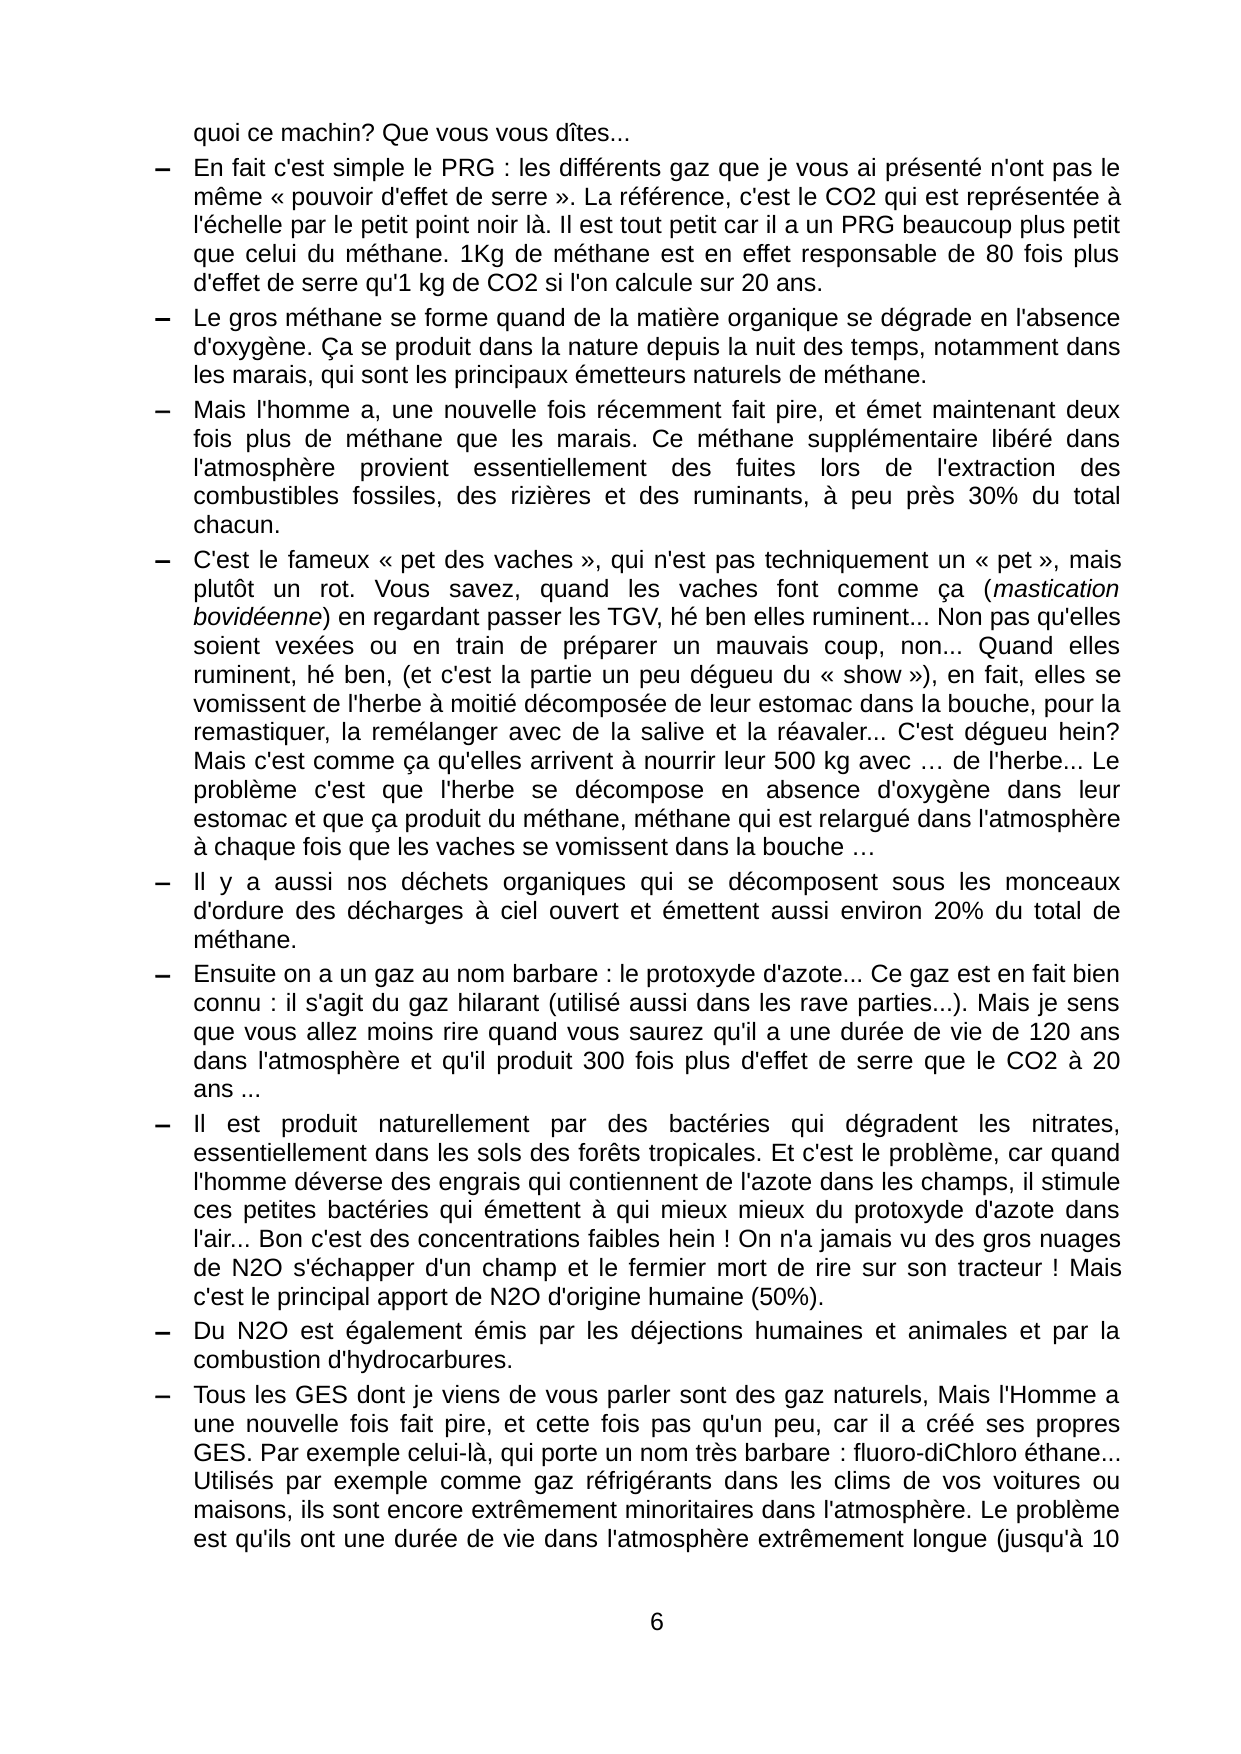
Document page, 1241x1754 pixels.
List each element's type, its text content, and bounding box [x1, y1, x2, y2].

list Tous les GES dont je viens de vous parler sont des gaz naturels, Mais l'Homme a une nouvelle fois fait pire, et cette fois pas qu'un peu, car il a créé ses propres GES. Par exemple celui-là, qui porte un nom très barbare : fluoro-diChloro éthane... Utilisés par exemple comme gaz réfrigérants dans les clims de vos voitures ou maisons, ils sont encore extrêmement minoritaires dans l'atmosphère. Le problème est qu'ils ont une durée de vie dans l'atmosphère extrêmement longue (jusqu'à 10 [156, 1380, 1122, 1552]
list Du N2O est également émis par les déjections humaines et animales et par la combustion d'hydrocarbures. [156, 1316, 1122, 1374]
list Le gros méthane se forme quand de la matière organique se dégrade en l'absence d'oxygène. Ça se produit dans la nature depuis la nuit des temps, notamment dans les marais, qui sont les principaux émetteurs naturels de méthane. [156, 303, 1122, 389]
list Ensuite on a un gaz au nom barbare : le protoxyde d'azote... Ce gaz est en fait bien connu : il s'agit du gaz hilarant (utilisé aussi dans les rave parties...). Mais je sens que vous allez moins rire quand vous saurez qu'il a une durée de vie de 120 ans dans l'atmosphère et qu'il produit 300 fois plus d'effet de serre que le CO2 à 20 ans ... [156, 959, 1122, 1103]
list Mais l'homme a, une nouvelle fois récemment fait pire, et émet maintenant deux fois plus de méthane que les marais. Ce méthane supplémentaire libéré dans l'atmosphère provient essentiellement des fuites lors de l'extraction des combustibles fossiles, des rizières et des ruminants, à peu près 30% du total chacun. [156, 395, 1122, 539]
list C'est le fameux « pet des vaches », qui n'est pas techniquement un « pet », mais plutôt un rot. Vous savez, quand les vaches font comme ça (mastication bovidéenne) en regardant passer les TGV, hé ben elles ruminent... Non pas qu'elles soient vexées ou en train de préparer un mauvais coup, non... Quand elles ruminent, hé ben, (et c'est la partie un peu dégueu du « show »), en fait, elles se vomissent de l'herbe à moitié décomposée de leur estomac dans la bouche, pour la remastiquer, la remélanger avec de la salive et la réavaler... C'est dégueu hein? Mais c'est comme ça qu'elles arrivent à nourrir leur 500 kg avec … de l'herbe... Le problème c'est que l'herbe se décompose en absence d'oxygène dans leur estomac et que ça produit du méthane, méthane qui est relargué dans l'atmosphère à chaque fois que les vaches se vomissent dans la bouche … [156, 545, 1122, 861]
list Il est produit naturellement par des bactéries qui dégradent les nitrates, essentiellement dans les sols des forêts tropicales. Et c'est le problème, car quand l'homme déverse des engrais qui contiennent de l'azote dans les champs, il stimule ces petites bactéries qui émettent à qui mieux mieux du protoxyde d'azote dans l'air... Bon c'est des concentrations faibles hein ! On n'a jamais vu des gros nuages de N2O s'échapper d'un champ et le fermier mort de rire sur son tracteur ! Mais c'est le principal apport de N2O d'origine humaine (50%). [156, 1109, 1122, 1310]
list Il y a aussi nos déchets organiques qui se décomposent sous les monceaux d'ordure des décharges à ciel ouvert et émettent aussi environ 20% du total de méthane. [156, 867, 1122, 953]
list En fait c'est simple le PRG : les différents gaz que je vous ai présenté n'ont pas le même « pouvoir d'effet de serre ». La référence, c'est le CO2 qui est représentée à l'échelle par le petit point noir là. Il est tout petit car il a un PRG beaucoup plus petit que celui du méthane. 1Kg de méthane est en effet responsable de 80 fois plus d'effet de serre qu'1 kg de CO2 si l'on calcule sur 20 ans. [156, 153, 1122, 297]
list quoi ce machin? Que vous vous dîtes... [156, 118, 1122, 147]
